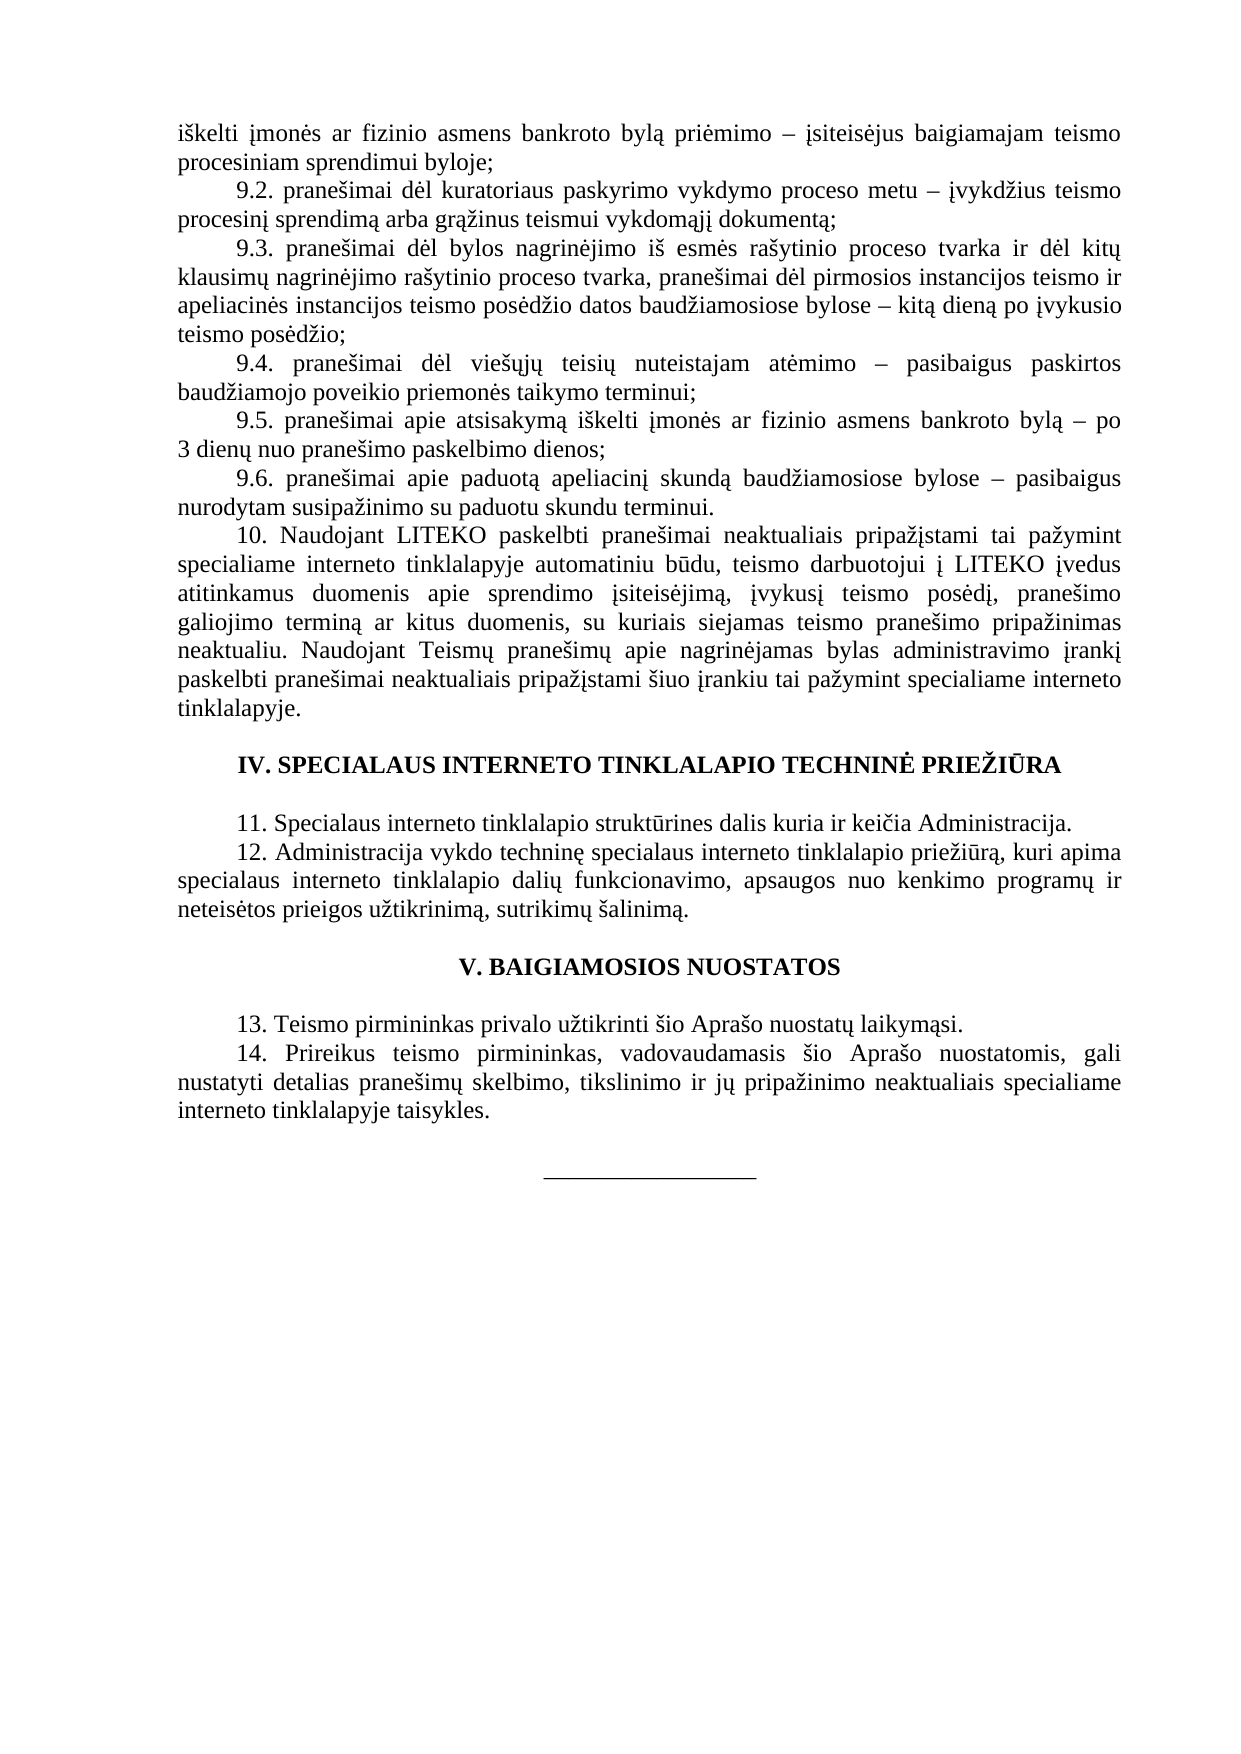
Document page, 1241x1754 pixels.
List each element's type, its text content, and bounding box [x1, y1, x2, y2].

text 13. Teismo pirmininkas privalo užtikrinti šio Aprašo nuostatų laikymąsi. [177, 1009, 1122, 1038]
text 9.2. pranešimai dėl kuratoriaus paskyrimo vykdymo proceso metu – įvykdžius teismo procesinį sprendimą arba grąžinus teismui vykdomąjį dokumentą; [177, 176, 1122, 233]
text 11. Specialaus interneto tinklalapio struktūrines dalis kuria ir keičia Administracija. [177, 808, 1122, 837]
text 14. Prireikus teismo pirmininkas, vadovaudamasis šio Aprašo nuostatomis, gali nustatyti detalias pranešimų skelbimo, tikslinimo ir jų pripažinimo neaktualiais specialiame interneto tinklalapyje taisykles. [177, 1038, 1122, 1124]
text _________________ [177, 1153, 1122, 1182]
text 9.5. pranešimai apie atsisakymą iškelti įmonės ar fizinio asmens bankroto bylą – po 3 dienų nuo pranešimo paskelbimo dienos; [177, 406, 1122, 463]
text 12. Administracija vykdo techninę specialaus interneto tinklalapio priežiūrą, kuri apima specialaus interneto tinklalapio dalių funkcionavimo, apsaugos nuo kenkimo programų ir neteisėtos prieigos užtikrinimą, sutrikimų šalinimą. [177, 837, 1122, 923]
text IV. specialaus interneto tinklalapio TECHNINĖ PRIEŽIŪRA [177, 751, 1122, 779]
text V. BAIGIAMOSIOS NUOSTATOS [177, 952, 1122, 981]
text 9.3. pranešimai dėl bylos nagrinėjimo iš esmės rašytinio proceso tvarka ir dėl kitų klausimų nagrinėjimo rašytinio proceso tvarka, pranešimai dėl pirmosios instancijos teismo ir apeliacinės instancijos teismo posėdžio datos baudžiamosiose bylose – kitą dieną po įvykusio teismo posėdžio; [177, 233, 1122, 348]
text iškelti įmonės ar fizinio asmens bankroto bylą priėmimo – įsiteisėjus baigiamajam teismo procesiniam sprendimui byloje; [177, 118, 1122, 176]
text 10. Naudojant LITEKO paskelbti pranešimai neaktualiais pripažįstami tai pažymint specialiame interneto tinklalapyje automatiniu būdu, teismo darbuotojui į LITEKO įvedus atitinkamus duomenis apie sprendimo įsiteisėjimą, įvykusį teismo posėdį, pranešimo galiojimo terminą ar kitus duomenis, su kuriais siejamas teismo pranešimo pripažinimas neaktualiu. Naudojant Teismų pranešimų apie nagrinėjamas bylas administravimo įrankį paskelbti pranešimai neaktualiais pripažįstami šiuo įrankiu tai pažymint specialiame interneto tinklalapyje. [177, 521, 1122, 722]
text 9.6. pranešimai apie paduotą apeliacinį skundą baudžiamosiose bylose – pasibaigus nurodytam susipažinimo su paduotu skundu terminui. [177, 463, 1122, 521]
text 9.4. pranešimai dėl viešųjų teisių nuteistajam atėmimo – pasibaigus paskirtos baudžiamojo poveikio priemonės taikymo terminui; [177, 348, 1122, 406]
